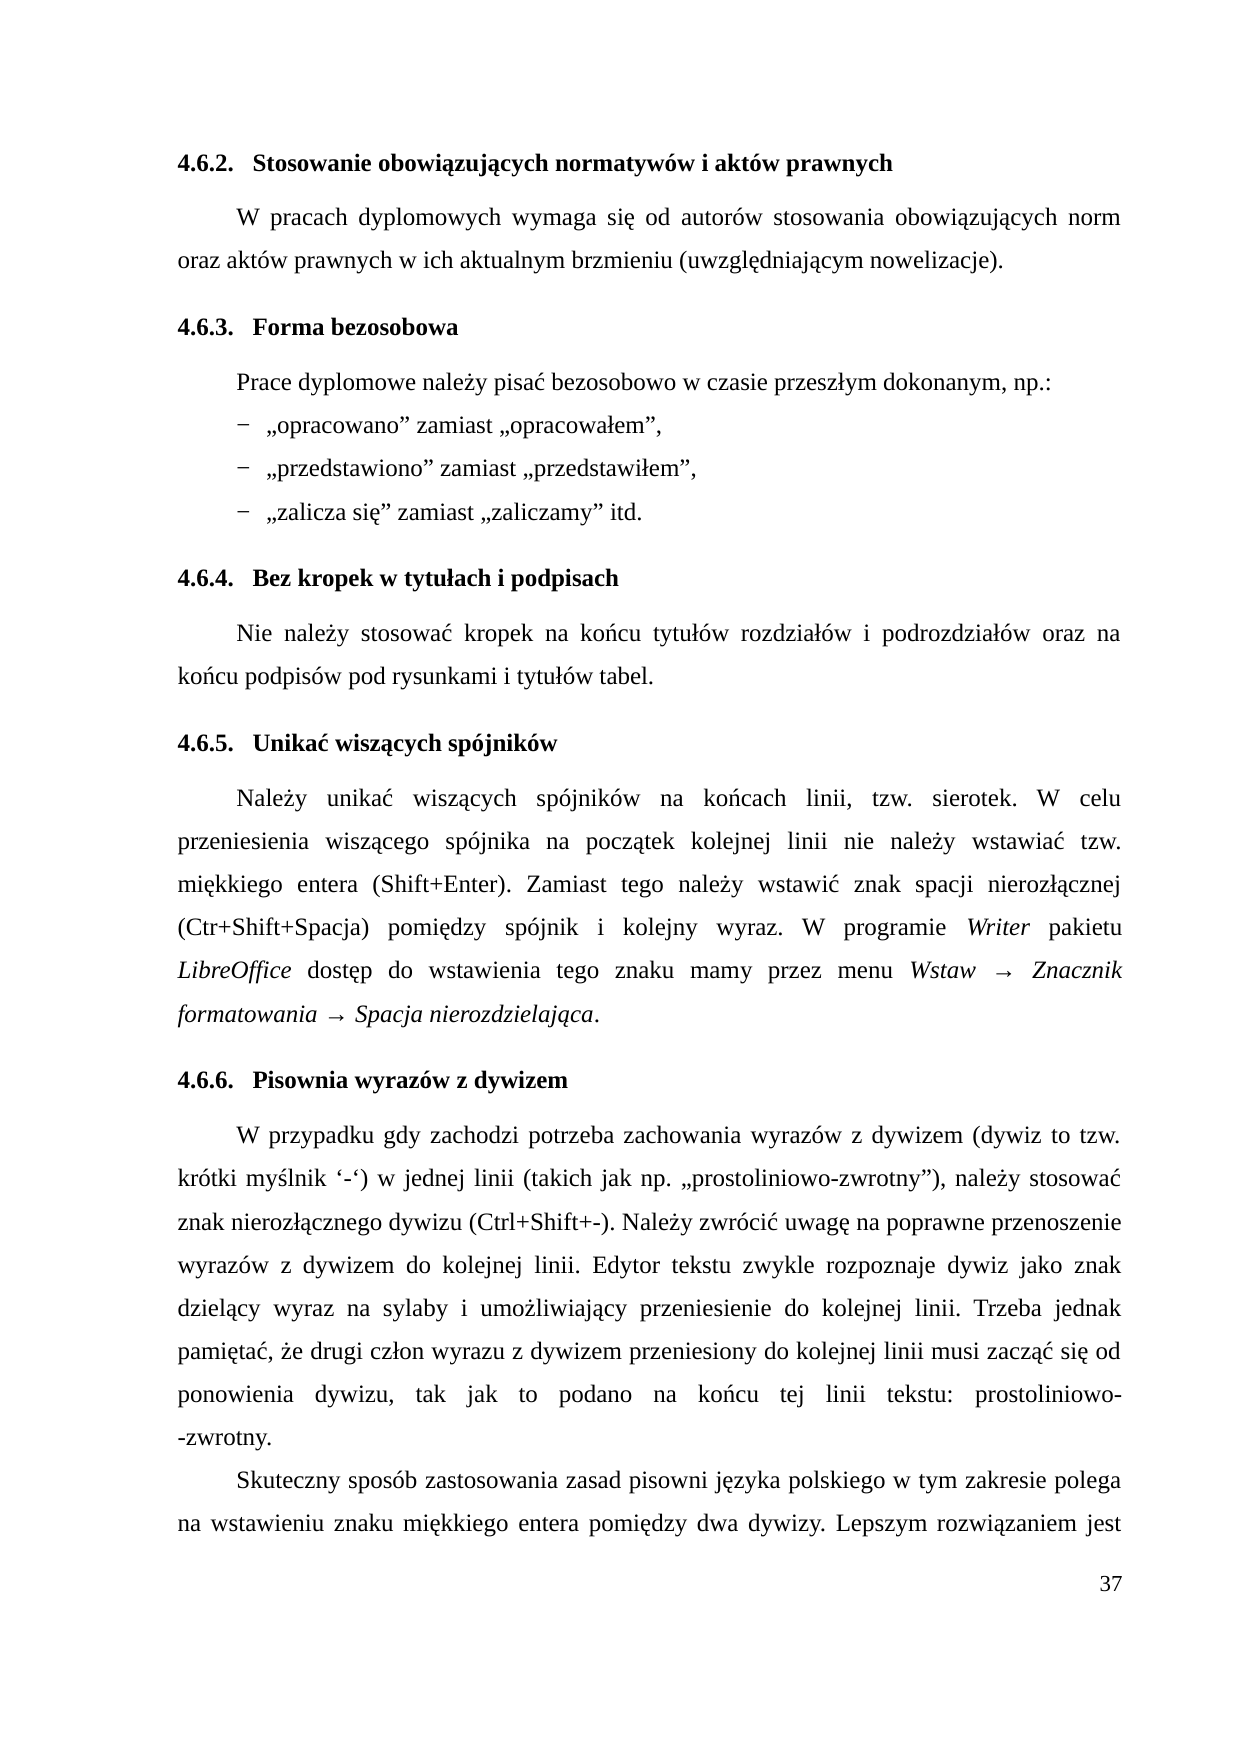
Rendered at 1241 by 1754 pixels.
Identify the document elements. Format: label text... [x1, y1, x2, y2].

text W pracach dyplomowych wymaga się od autorów stosowania obowiązujących norm oraz aktów prawnych w ich aktualnym brzmieniu (uwzględniającym nowelizacje). [177, 202, 1122, 274]
text Skuteczny sposób zastosowania zasad pisowni języka polskiego w tym zakresie polega na wstawieniu znaku miękkiego entera pomiędzy dwa dywizy. Lepszym rozwiązaniem jest [177, 1465, 1122, 1537]
subtitle Unikać wiszących spójników [177, 728, 1122, 757]
subtitle Pisownia wyrazów z dywizem [177, 1066, 1122, 1094]
text Nie należy stosować kropek na końcu tytułów rozdziałów i podrozdziałów oraz na końcu podpisów pod rysunkami i tytułów tabel. [177, 618, 1122, 690]
list „przedstawiono” zamiast „przedstawiłem”, [236, 453, 1122, 482]
text W przypadku gdy zachodzi potrzeba zachowania wyrazów z dywizem (dywiz to tzw. krótki myślnik ‘-‘) w jednej linii (takich jak np. „prostoliniowo-zwrotny”), należy stosować znak nierozłącznego dywizu (Ctrl+Shift+-). Należy zwrócić uwagę na poprawne przenoszenie wyrazów z dywizem do kolejnej linii. Edytor tekstu zwykle rozpoznaje dywiz jako znak dzielący wyraz na sylaby i umożliwiający przeniesienie do kolejnej linii. Trzeba jednak pamiętać, że drugi człon wyrazu z dywizem przeniesiony do kolejnej linii musi zacząć się od ponowienia dywizu, tak jak to podano na końcu tej linii tekstu: prostoliniowo- -zwrotny. [177, 1120, 1122, 1451]
list „opracowano” zamiast „opracowałem”, [236, 410, 1122, 439]
subtitle Bez kropek w tytułach i podpisach [177, 563, 1122, 592]
list „zalicza się” zamiast „zaliczamy” itd. [236, 497, 1122, 525]
subtitle Forma bezosobowa [177, 312, 1122, 341]
text Prace dyplomowe należy pisać bezosobowo w czasie przeszłym dokonanym, np.: [177, 367, 1122, 396]
subtitle Stosowanie obowiązujących normatywów i aktów prawnych [177, 148, 1122, 176]
text Należy unikać wiszących spójników na końcach linii, tzw. sierotek. W celu przeniesienia wiszącego spójnika na początek kolejnej linii nie należy wstawiać tzw. miękkiego entera (Shift+Enter). Zamiast tego należy wstawić znak spacji nierozłącznej (Ctr+Shift+Spacja) pomiędzy spójnik i kolejny wyraz. W programie Writer pakietu LibreOffice dostęp do wstawienia tego znaku mamy przez menu Wstaw → Znacznik formatowania → Spacja nierozdzielająca. [177, 783, 1122, 1027]
